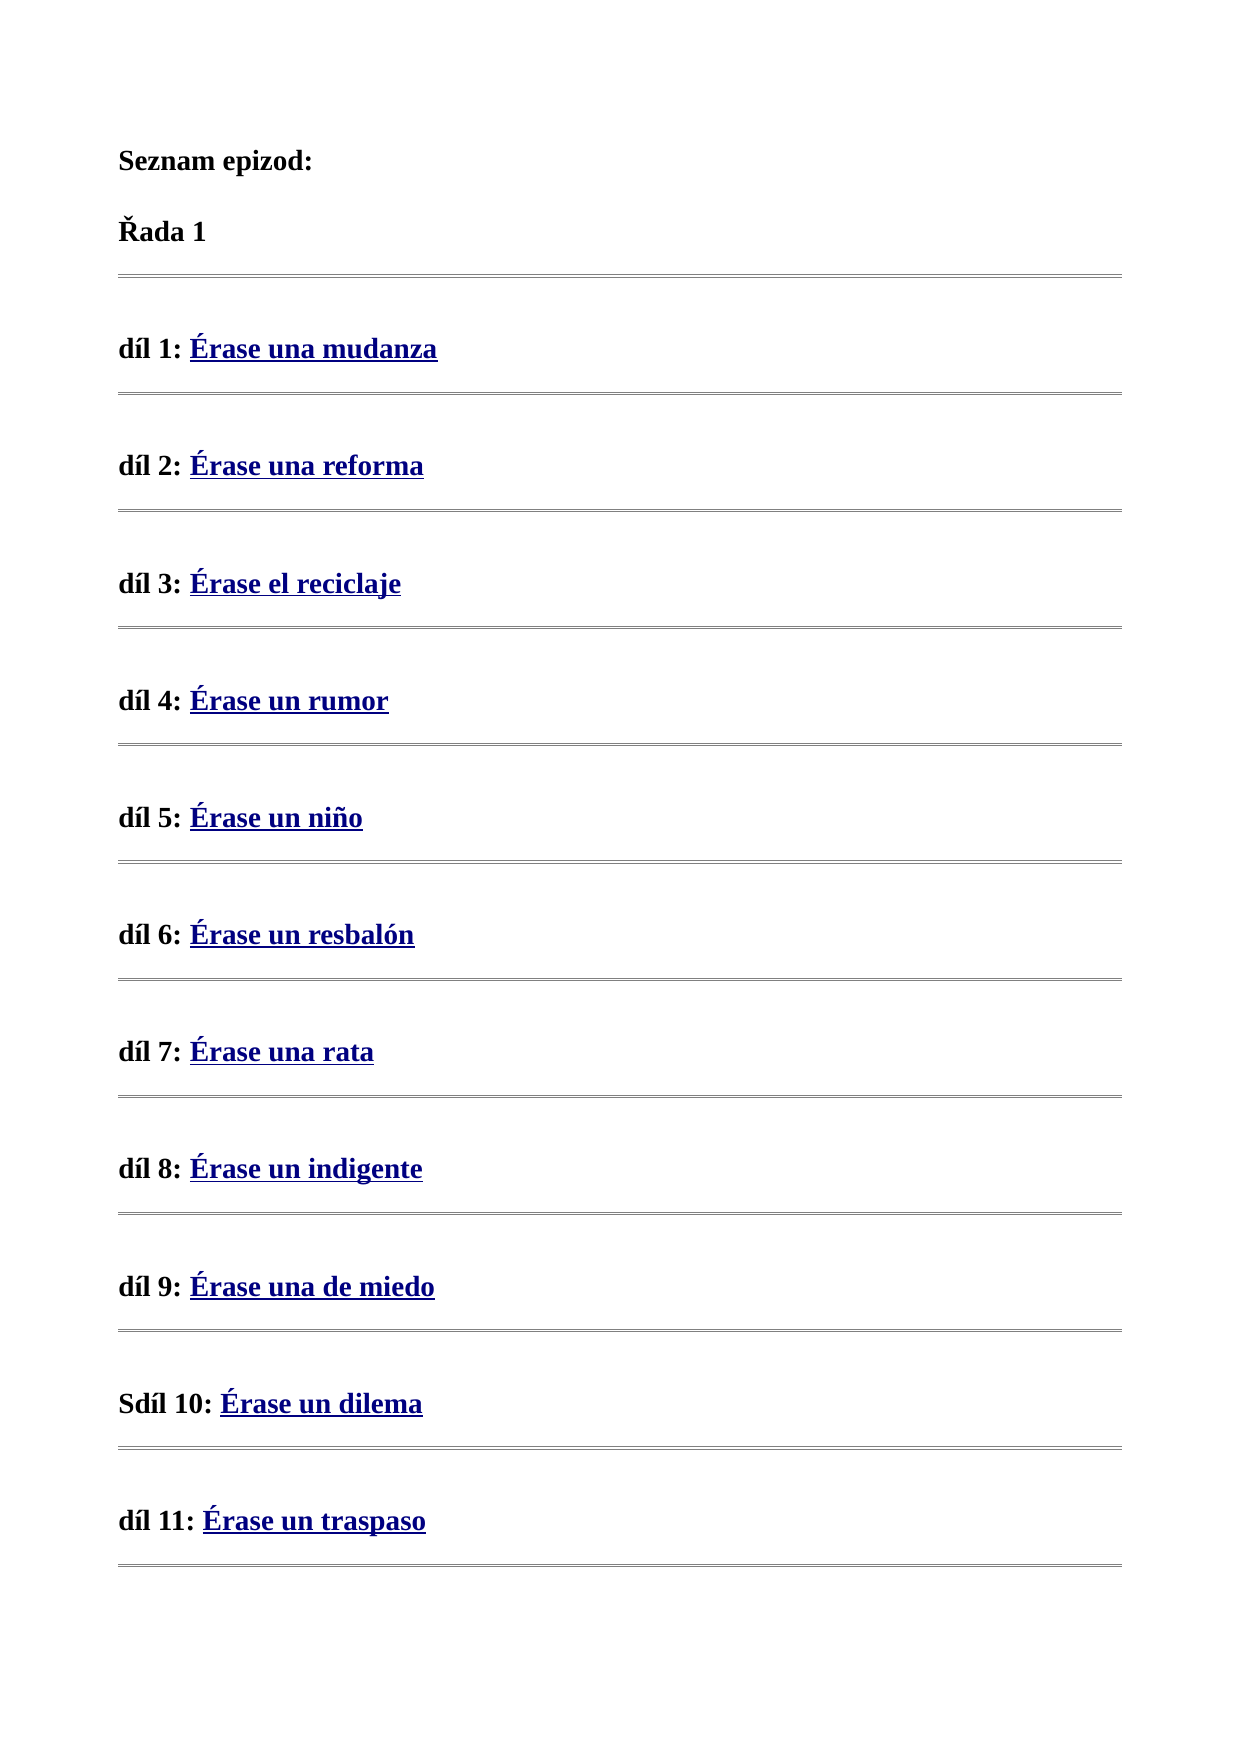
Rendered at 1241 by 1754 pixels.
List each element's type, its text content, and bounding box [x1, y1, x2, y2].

table_header díl 6: Érase un resbalón [118, 892, 612, 963]
table_header díl 4: Érase un rumor [118, 658, 587, 729]
table_header díl 3: Érase el reciclaje [118, 541, 601, 612]
table_header díl 2: Érase una reforma [118, 424, 623, 494]
table_header díl 8: Érase un indigente [118, 1127, 622, 1198]
subtitle Seznam epizod: [118, 143, 1122, 177]
table_header díl 5: Érase un niño [118, 775, 561, 846]
table_header díl 11: Érase un traspaso [118, 1478, 625, 1549]
table_header díl 1: Érase una mudanza [118, 306, 637, 377]
subtitle Řada 1 [118, 214, 1122, 248]
table_header Sdíl 10: Érase un dilema [118, 1361, 605, 1432]
table_header díl 7: Érase una rata [118, 1010, 574, 1081]
table_header díl 9: Érase una de miedo [118, 1244, 635, 1315]
